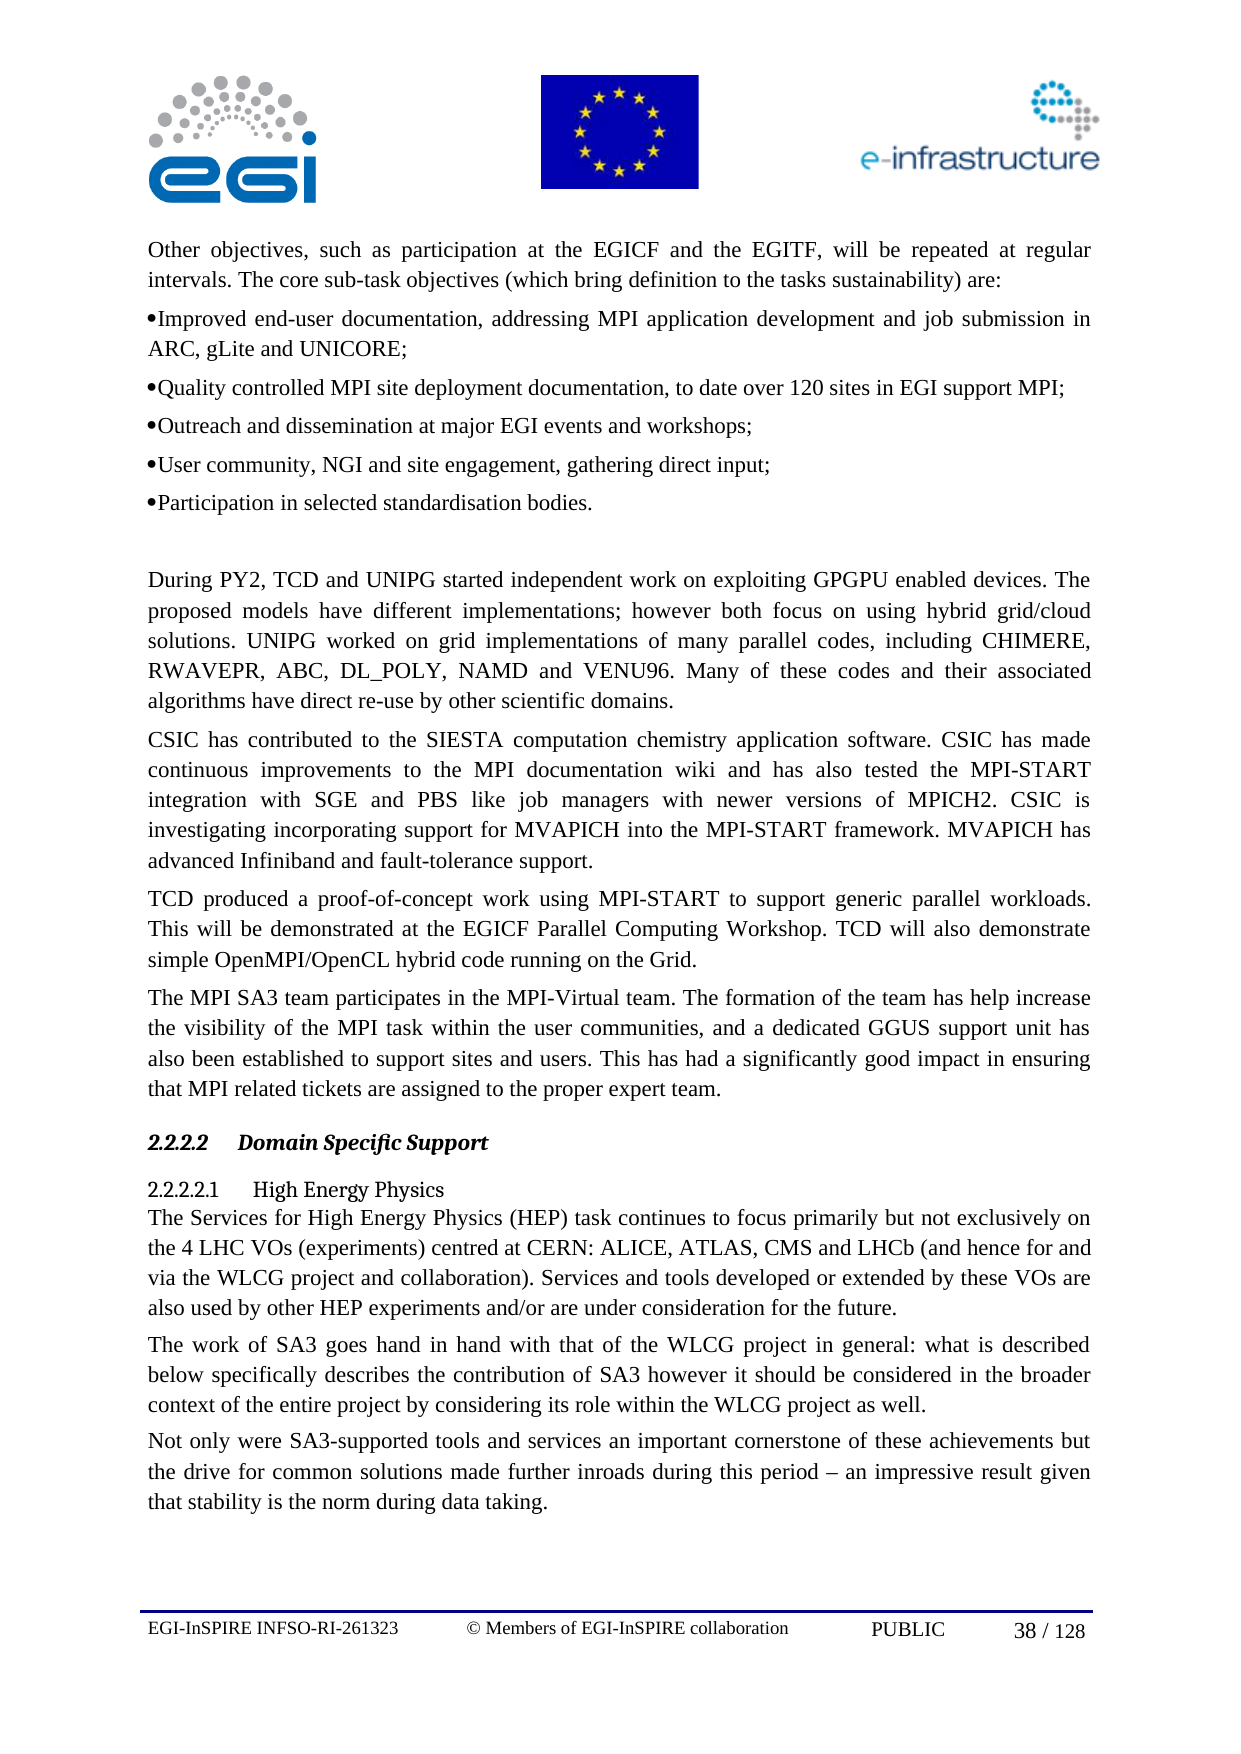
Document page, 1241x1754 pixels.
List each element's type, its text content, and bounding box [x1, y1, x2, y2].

subtitle High Energy Physics [148, 1177, 1092, 1203]
text During PY2, TCD and UNIPG started independent work on exploiting GPGPU enabled devices. The proposed models have different implementations; however both focus on using hybrid grid/cloud solutions. UNIPG worked on grid implementations of many parallel codes, including CHIMERE, RWAVEPR, ABC, DL_POLY, NAMD and VENU96. Many of these codes and their associated algorithms have direct re-use by other scientific domains. [148, 566, 1092, 714]
text Not only were SA3-supported tools and services an important cornerstone of these achievements but the drive for common solutions made further inroads during this period – an impressive result given that stability is the norm during data taking. [148, 1427, 1092, 1514]
list Outreach and dissemination at major EGI events and workshops; [148, 412, 1092, 439]
list Improved end-user documentation, addressing MPI application development and job submission in ARC, gLite and UNICORE; [148, 305, 1092, 362]
text The MPI SA3 team participates in the MPI-Virtual team. The formation of the team has help increase the visibility of the MPI task within the user communities, and a dedicated GGUS support unit has also been established to support sites and users. This has had a significantly good impact in ensuring that MPI related tickets are assigned to the proper expert team. [148, 984, 1092, 1101]
list User community, NGI and site engagement, gathering direct input; [148, 451, 1092, 477]
text Other objectives, such as participation at the EGICF and the EGITF, will be repeated at regular intervals. The core sub-task objectives (which bring definition to the tasks sustainability) are: [148, 236, 1092, 293]
text The work of SA3 goes hand in hand with that of the WLCG project in general: what is described below specifically describes the contribution of SA3 however it should be considered in the broader context of the entire project by considering its role within the WLCG project as well. [148, 1331, 1092, 1417]
list Participation in selected standardisation bodies. [148, 489, 1092, 516]
text TCD produced a proof-of-concept work using MPI-START to support generic parallel workloads. This will be demonstrated at the EGICF Parallel Computing Workshop. TCD will also demonstrate simple OpenMPI/OpenCL hybrid code running on the Grid. [148, 885, 1092, 972]
text CSIC has contributed to the SIESTA computation chemistry application software. CSIC has made continuous improvements to the MPI documentation wiki and has also tested the MPI-START integration with SGE and PBS like job managers with newer versions of MPICH2. CSIC is investigating incorporating support for MVAPICH into the MPI-START framework. MVAPICH has advanced Infiniband and fault-tolerance support. [148, 726, 1092, 873]
subtitle Domain Specific Support [148, 1130, 1092, 1156]
text The Services for High Energy Physics (HEP) task continues to focus primarily but not exclusively on the 4 LHC VOs (experiments) centred at CERN: ALICE, ATLAS, CMS and LHCb (and hence for and via the WLCG project and collaboration). Services and tools developed or extended by these VOs are also used by other HEP experiments and/or are under consideration for the future. [148, 1203, 1092, 1321]
list Quality controlled MPI site deployment documentation, to date over 120 sites in EGI support MPI; [148, 374, 1092, 400]
